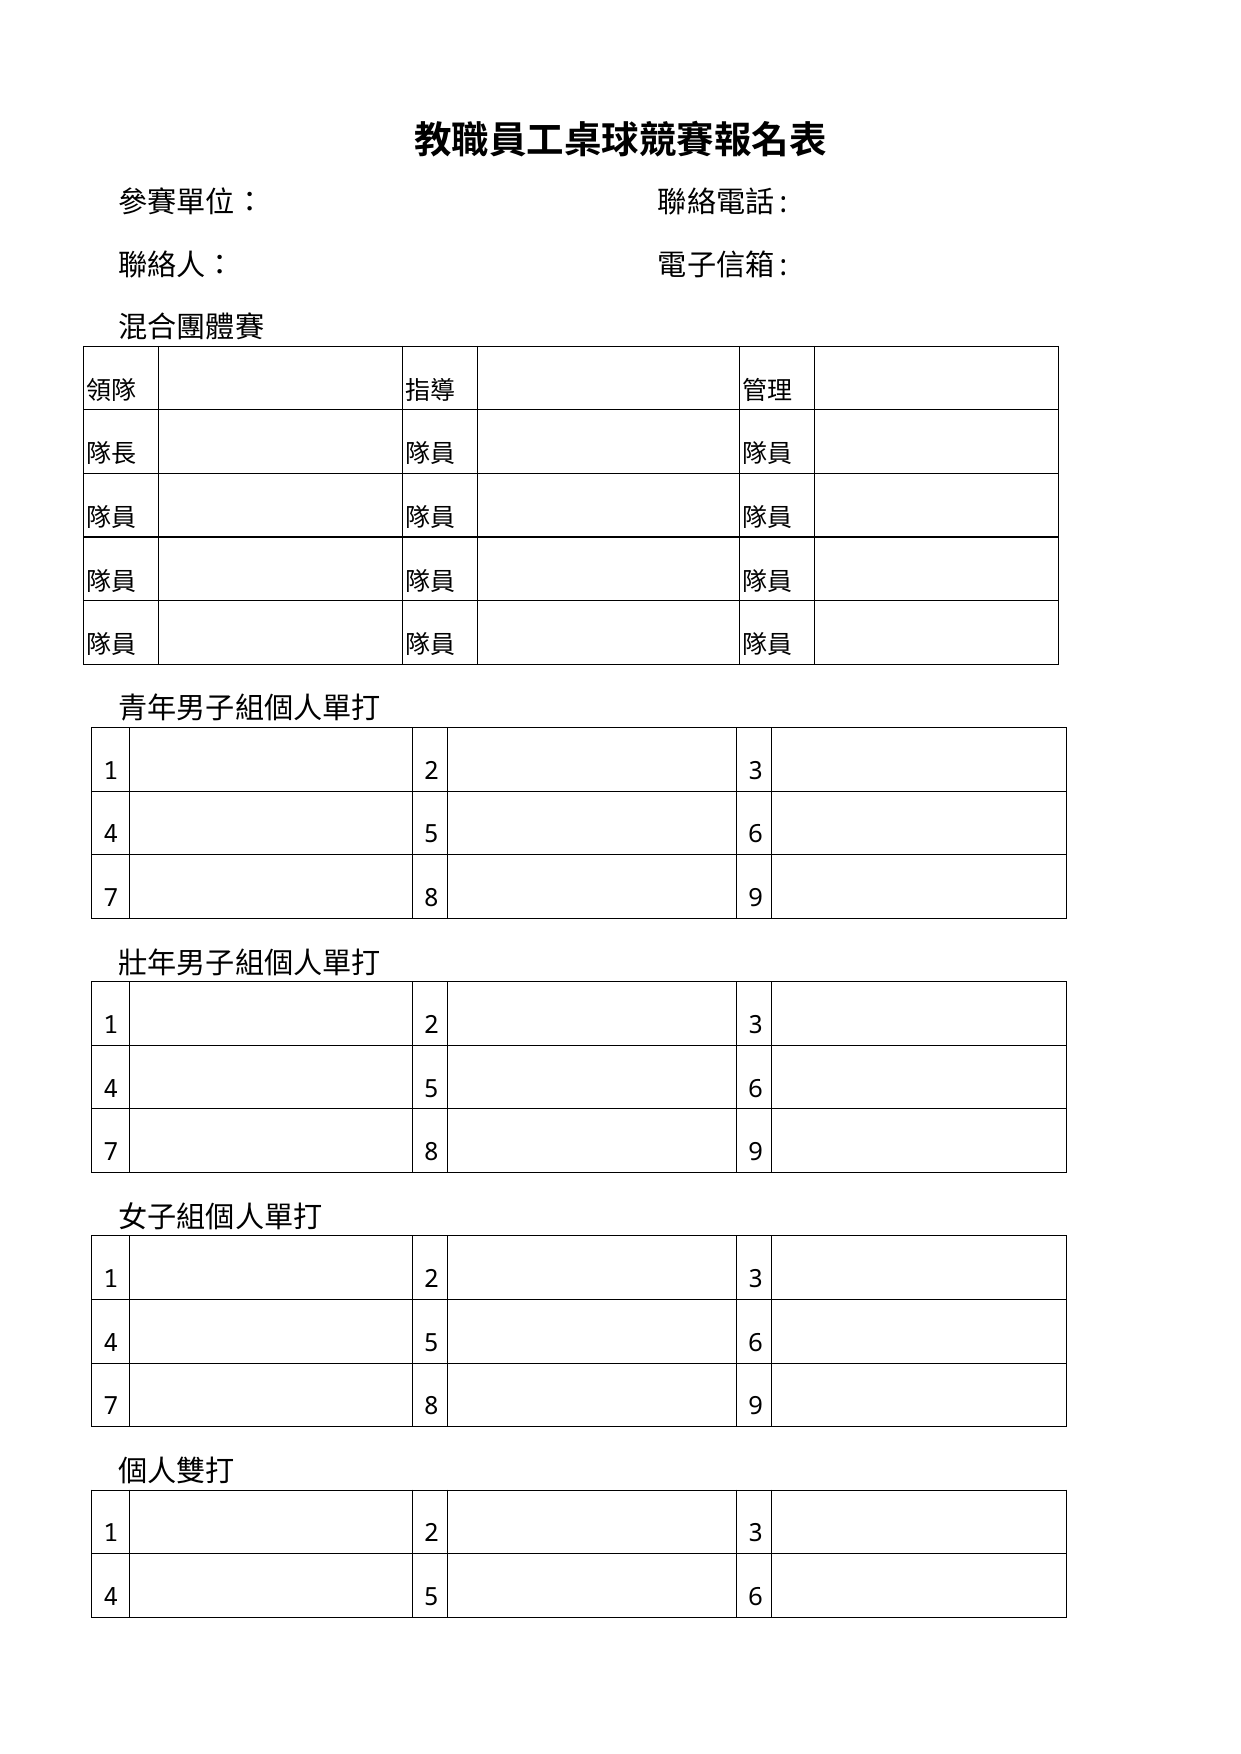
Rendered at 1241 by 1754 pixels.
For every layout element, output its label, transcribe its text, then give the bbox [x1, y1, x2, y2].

table_cell [478, 474, 739, 536]
table_header [478, 347, 739, 409]
table_cell [815, 538, 1058, 600]
text 參賽單位： 聯絡電話: [118, 158, 1122, 221]
table_cell 4 [92, 1046, 129, 1108]
table_header 1 [92, 728, 129, 791]
table_header 3 [737, 728, 771, 791]
table_cell 隊員 [403, 538, 477, 600]
table_cell 隊員 [740, 601, 814, 663]
table_cell [130, 1109, 412, 1172]
text 女子組個人單打 [118, 1173, 1122, 1235]
table_header [159, 347, 402, 409]
table_cell [130, 855, 412, 918]
table_header [448, 728, 736, 791]
table_cell [772, 1046, 1066, 1108]
table_header [772, 982, 1066, 1045]
table_cell 6 [737, 792, 771, 854]
table_cell 隊員 [403, 474, 477, 536]
table_cell 4 [92, 1554, 129, 1617]
table_header [448, 982, 736, 1045]
table_header 3 [737, 1491, 771, 1553]
table_cell [448, 1046, 736, 1108]
table_cell [772, 1300, 1066, 1362]
table_cell [448, 792, 736, 854]
table_cell 隊員 [740, 410, 814, 473]
table_header 領隊 [84, 347, 158, 409]
table_header 1 [92, 1236, 129, 1299]
table_cell [448, 1300, 736, 1362]
table_header 1 [92, 982, 129, 1045]
table_cell 6 [737, 1554, 771, 1617]
table_header 1 [92, 1491, 129, 1553]
table_header [130, 728, 412, 791]
table_cell [772, 792, 1066, 854]
text 混合團體賽 [118, 283, 1122, 346]
table_cell [448, 1364, 736, 1426]
text 青年男子組個人單打 [118, 664, 1122, 727]
table_cell [159, 474, 402, 536]
table_cell [130, 1300, 412, 1362]
table_cell [448, 1109, 736, 1172]
table_cell [772, 855, 1066, 918]
table_cell [130, 1554, 412, 1617]
table_cell [159, 538, 402, 600]
table_cell 5 [413, 792, 447, 854]
table_cell 9 [737, 1364, 771, 1426]
table_cell [130, 792, 412, 854]
table_cell [448, 1554, 736, 1617]
table_cell 隊員 [84, 538, 158, 600]
table_cell 隊員 [403, 410, 477, 473]
table_header [448, 1491, 736, 1553]
table_header [448, 1236, 736, 1299]
table_cell 8 [413, 1364, 447, 1426]
table_cell 5 [413, 1554, 447, 1617]
table_header 2 [413, 982, 447, 1045]
table_cell 隊員 [84, 601, 158, 663]
table_cell [772, 1364, 1066, 1426]
text 壯年男子組個人單打 [118, 919, 1122, 981]
table_cell [772, 1554, 1066, 1617]
table_header [130, 1491, 412, 1553]
table_cell 4 [92, 1300, 129, 1362]
table_cell [815, 474, 1058, 536]
text 個人雙打 [118, 1427, 1122, 1489]
table_header 2 [413, 728, 447, 791]
table_cell 6 [737, 1046, 771, 1108]
table_cell [478, 601, 739, 663]
table_cell [130, 1364, 412, 1426]
table_cell 5 [413, 1300, 447, 1362]
table_cell [159, 601, 402, 663]
table_header [130, 1236, 412, 1299]
table_header 指導 [403, 347, 477, 409]
table_cell [815, 410, 1058, 473]
table_header 3 [737, 1236, 771, 1299]
table_cell 7 [92, 855, 129, 918]
table_cell [772, 1109, 1066, 1172]
table_cell 8 [413, 1109, 447, 1172]
table_cell 隊員 [740, 474, 814, 536]
table_cell 隊長 [84, 410, 158, 473]
table_cell 隊員 [84, 474, 158, 536]
table_cell 7 [92, 1109, 129, 1172]
table_cell [159, 410, 402, 473]
table_cell [448, 855, 736, 918]
table_cell [478, 410, 739, 473]
text 教職員工桌球競賽報名表 [118, 96, 1122, 158]
table_cell 7 [92, 1364, 129, 1426]
table_cell [815, 601, 1058, 663]
table_header [772, 1491, 1066, 1553]
text 聯絡人： 電子信箱: [118, 221, 1122, 283]
table_header [772, 728, 1066, 791]
table_cell 隊員 [740, 538, 814, 600]
table_cell 4 [92, 792, 129, 854]
table_cell 8 [413, 855, 447, 918]
table_cell 隊員 [403, 601, 477, 663]
table_cell [130, 1046, 412, 1108]
table_cell 5 [413, 1046, 447, 1108]
table_header [772, 1236, 1066, 1299]
table_header [130, 982, 412, 1045]
table_header 2 [413, 1491, 447, 1553]
table_header 3 [737, 982, 771, 1045]
table_cell 9 [737, 1109, 771, 1172]
table_cell 9 [737, 855, 771, 918]
table_header [815, 347, 1058, 409]
table_header 2 [413, 1236, 447, 1299]
table_cell [478, 538, 739, 600]
table_header 管理 [740, 347, 814, 409]
table_cell 6 [737, 1300, 771, 1362]
